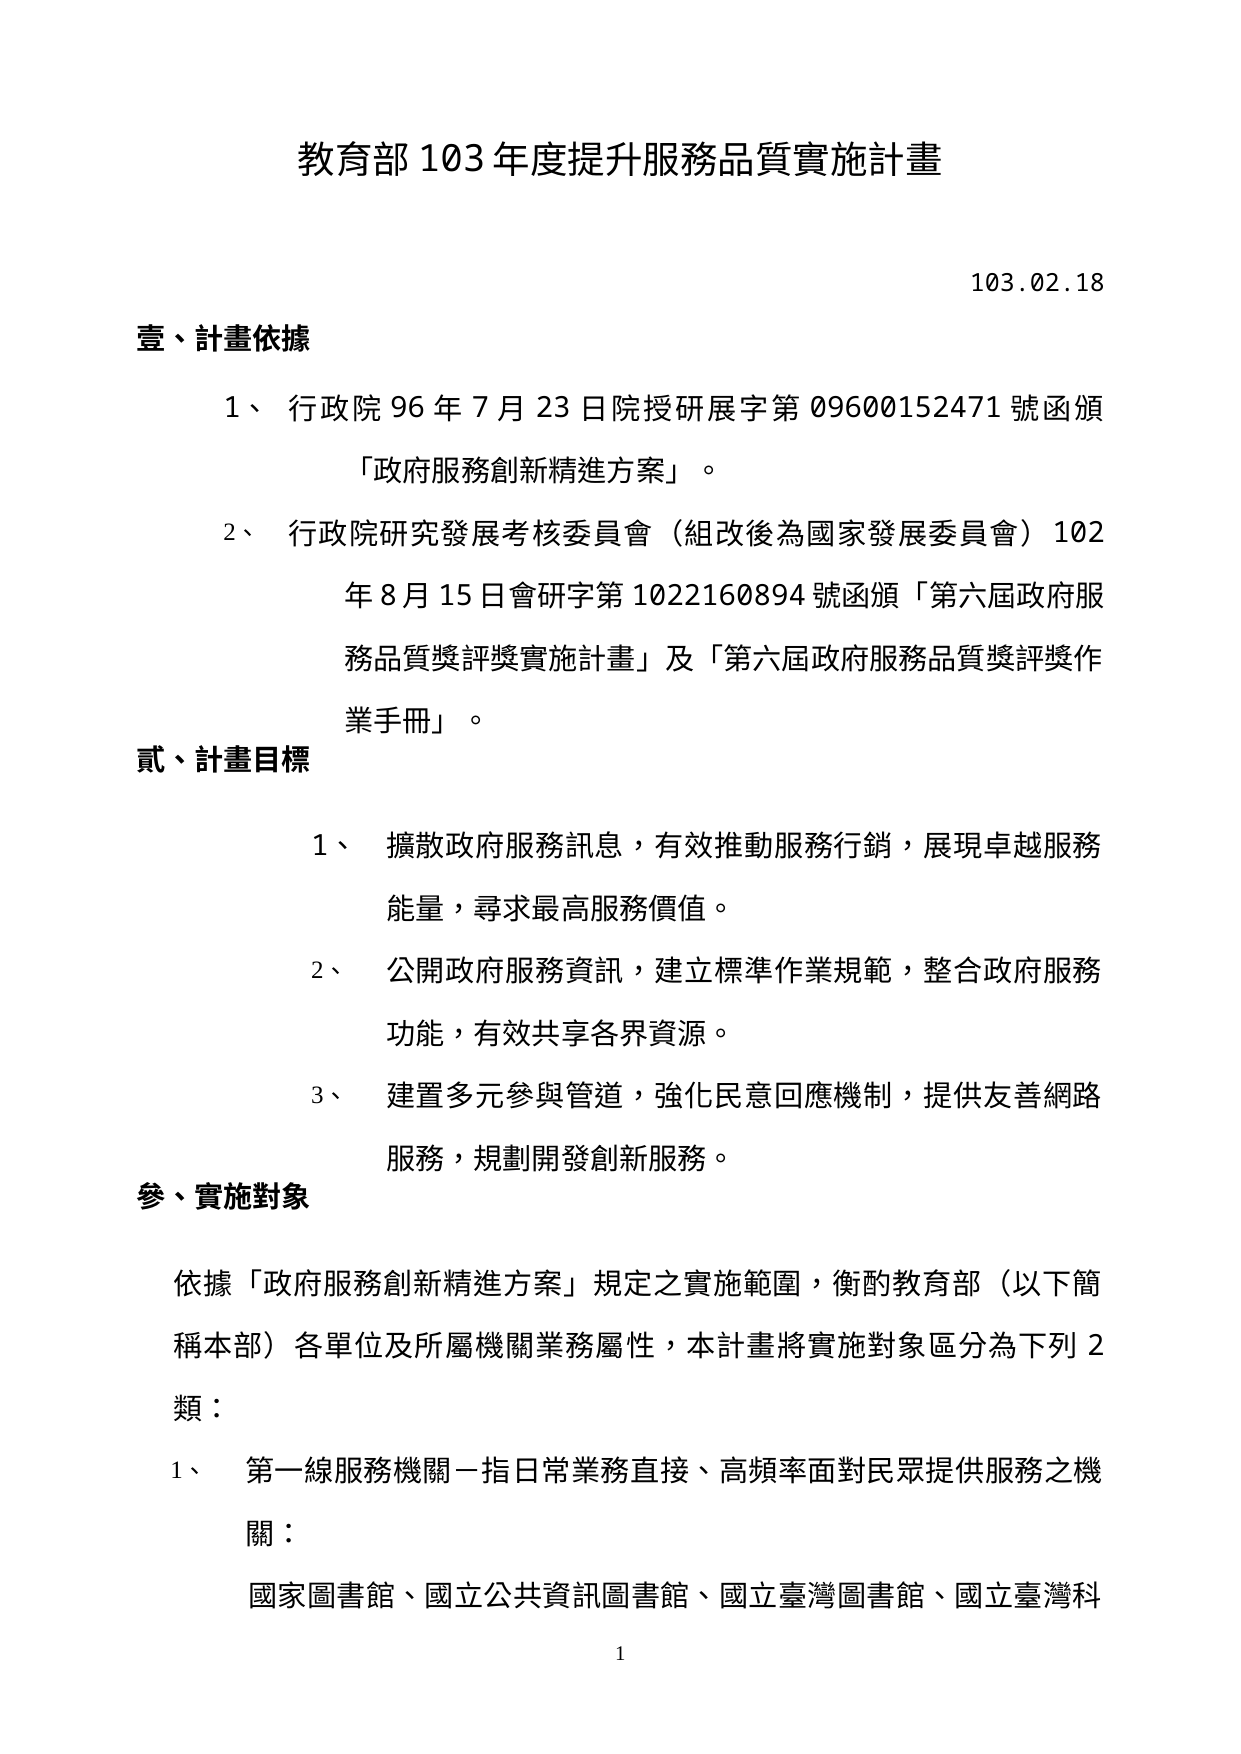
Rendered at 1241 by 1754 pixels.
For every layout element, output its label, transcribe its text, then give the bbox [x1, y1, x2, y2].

text 壹、計畫依據 [136, 319, 1104, 357]
list 擴散政府服務訊息，有效推動服務行銷，展現卓越服務能量，尋求最高服務價值。 [311, 802, 1104, 927]
list 公開政府服務資訊，建立標準作業規範，整合政府服務功能，有效共享各界資源。 [311, 927, 1104, 1052]
text 貳、計畫目標 [136, 740, 1104, 777]
list 第一線服務機關－指日常業務直接、高頻率面對民眾提供服務之機關： [170, 1427, 1104, 1552]
text 教育部103年度提升服務品質實施計畫 [136, 115, 1104, 177]
text 依據「政府服務創新精進方案」規定之實施範圍，衡酌教育部（以下簡稱本部）各單位及所屬機關業務屬性，本計畫將實施對象區分為下列2類： [173, 1240, 1104, 1427]
list 行政院研究發展考核委員會（組改後為國家發展委員會）102年8月15日會研字第1022160894號函頒「第六屆政府服務品質獎評獎實施計畫」及「第六屆政府服務品質獎評獎作業手冊」。 [223, 490, 1104, 740]
list 建置多元參與管道，強化民意回應機制，提供友善網路服務，規劃開發創新服務。 [311, 1052, 1104, 1177]
text 103.02.18 [136, 240, 1104, 302]
text 國家圖書館、國立公共資訊圖書館、國立臺灣圖書館、國立臺灣科 [248, 1552, 1104, 1615]
list 行政院96年7月23日院授研展字第09600152471號函頒「政府服務創新精進方案」。 [223, 365, 1104, 490]
text 參、實施對象 [136, 1177, 1104, 1215]
